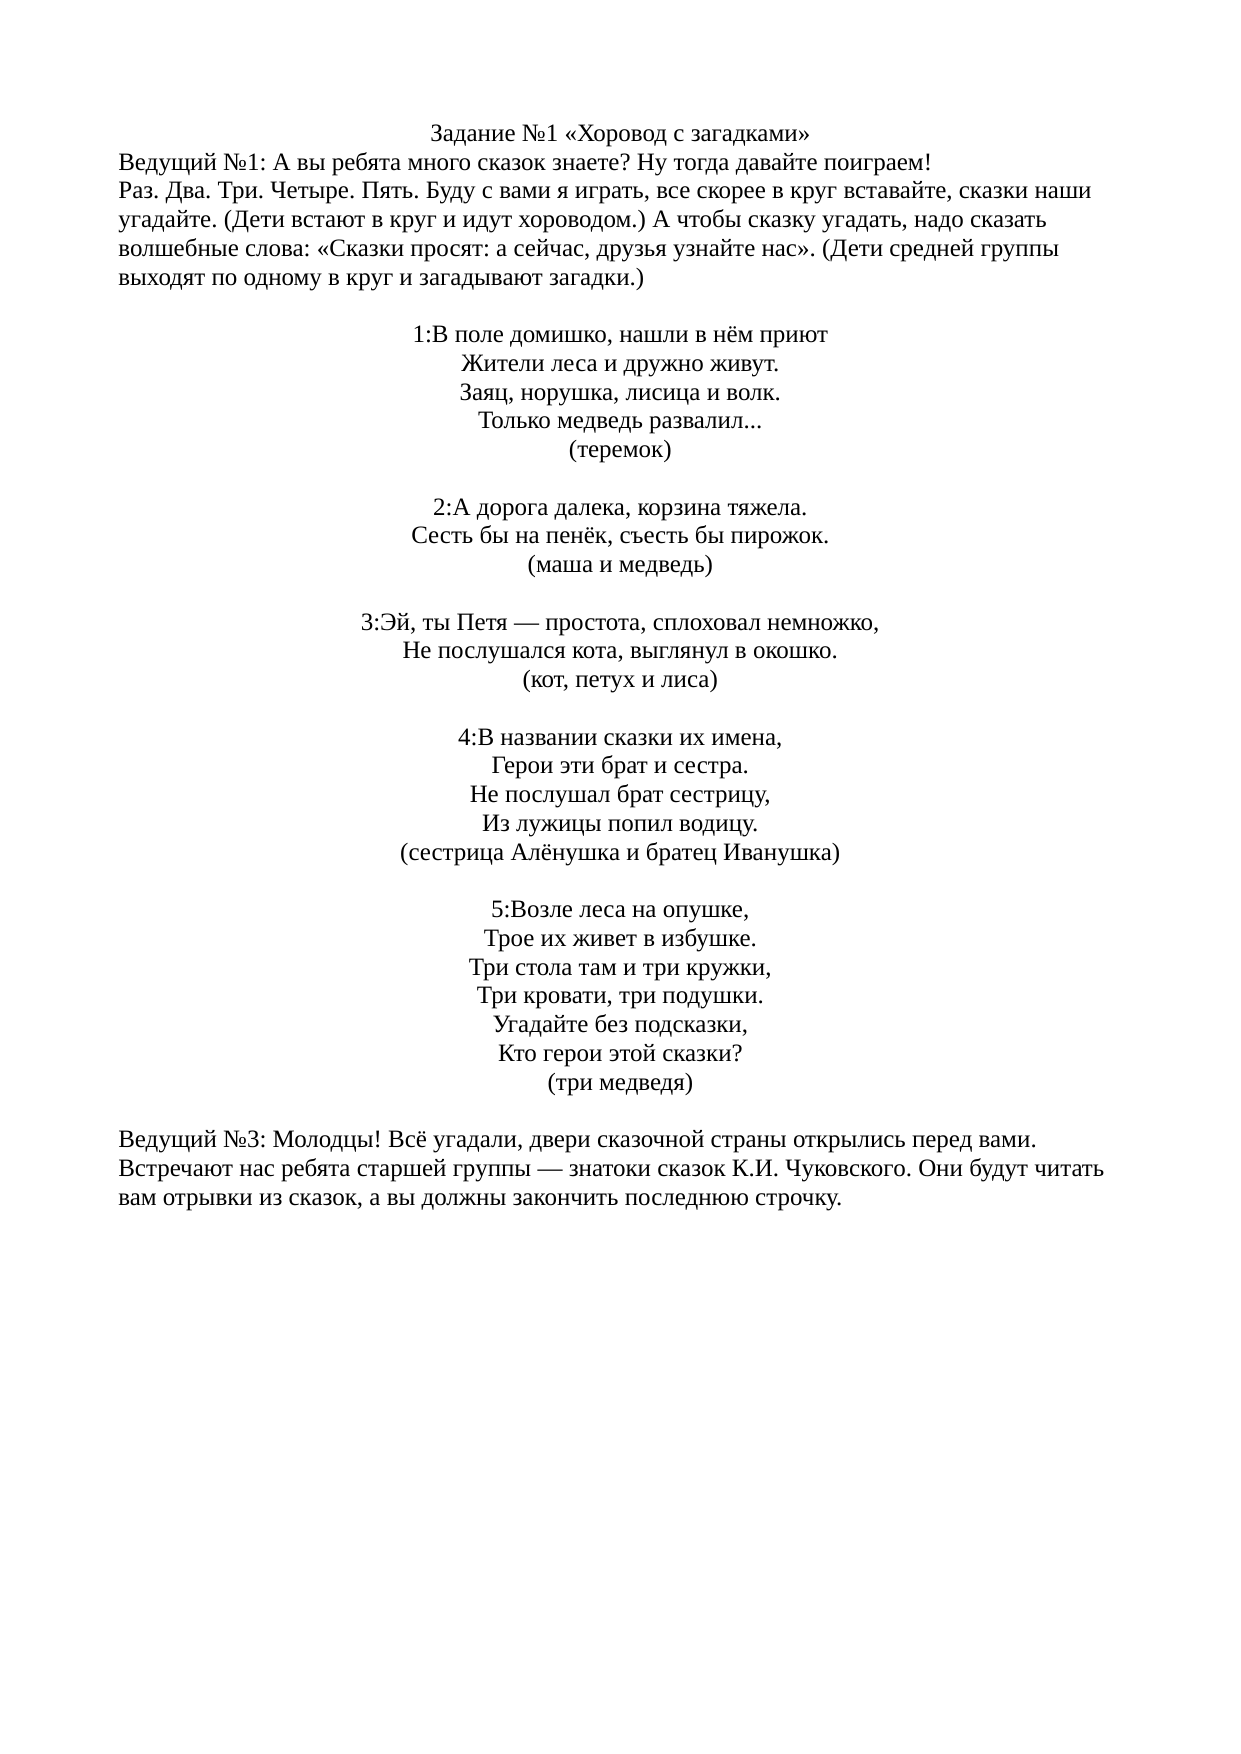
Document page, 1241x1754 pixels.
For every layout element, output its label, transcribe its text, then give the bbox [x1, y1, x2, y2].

text 4:В названии сказки их имена, [118, 722, 1122, 751]
text (три медведя) [118, 1067, 1122, 1096]
text Угадайте без подсказки, [118, 1009, 1122, 1038]
text (теремок) [118, 434, 1122, 463]
text (маша и медведь) [118, 549, 1122, 578]
text Жители леса и дружно живут. [118, 348, 1122, 377]
text Не послушался кота, выглянул в окошко. [118, 636, 1122, 664]
text Задание №1 «Хоровод с загадками» [118, 118, 1122, 147]
text Кто герои этой сказки? [118, 1038, 1122, 1067]
text Трое их живет в избушке. [118, 923, 1122, 952]
text 3:Эй, ты Петя — простота, сплоховал немножко, [118, 607, 1122, 636]
text Ведущий №1: А вы ребята много сказок знаете? Ну тогда давайте поиграем! [118, 147, 1122, 176]
text Три кровати, три подушки. [118, 981, 1122, 1009]
text 2:А дорога далека, корзина тяжела. [118, 492, 1122, 521]
text Герои эти брат и сестра. [118, 751, 1122, 779]
text Ведущий №3: Молодцы! Всё угадали, двери сказочной страны открылись перед вами. Встречают нас ребята старшей группы — знатоки сказок К.И. Чуковского. Они будут читать вам отрывки из сказок, а вы должны закончить последнюю строчку. [118, 1124, 1122, 1211]
text Из лужицы попил водицу. [118, 808, 1122, 837]
text Три стола там и три кружки, [118, 952, 1122, 981]
text Заяц, норушка, лисица и волк. [118, 377, 1122, 406]
text Сесть бы на пенёк, съесть бы пирожок. [118, 521, 1122, 549]
text Раз. Два. Три. Четыре. Пять. Буду с вами я играть, все скорее в круг вставайте, сказки наши угадайте. (Дети встают в круг и идут хороводом.) А чтобы сказку угадать, надо сказать волшебные слова: «Сказки просят: а сейчас, друзья узнайте нас». (Дети средней группы выходят по одному в круг и загадывают загадки.) [118, 176, 1122, 291]
text (сестрица Алёнушка и братец Иванушка) [118, 837, 1122, 866]
text 1:В поле домишко, нашли в нём приют [118, 319, 1122, 348]
text Не послушал брат сестрицу, [118, 779, 1122, 808]
text Только медведь развалил... [118, 406, 1122, 434]
text 5:Возле леса на опушке, [118, 894, 1122, 923]
text (кот, петух и лиса) [118, 664, 1122, 693]
